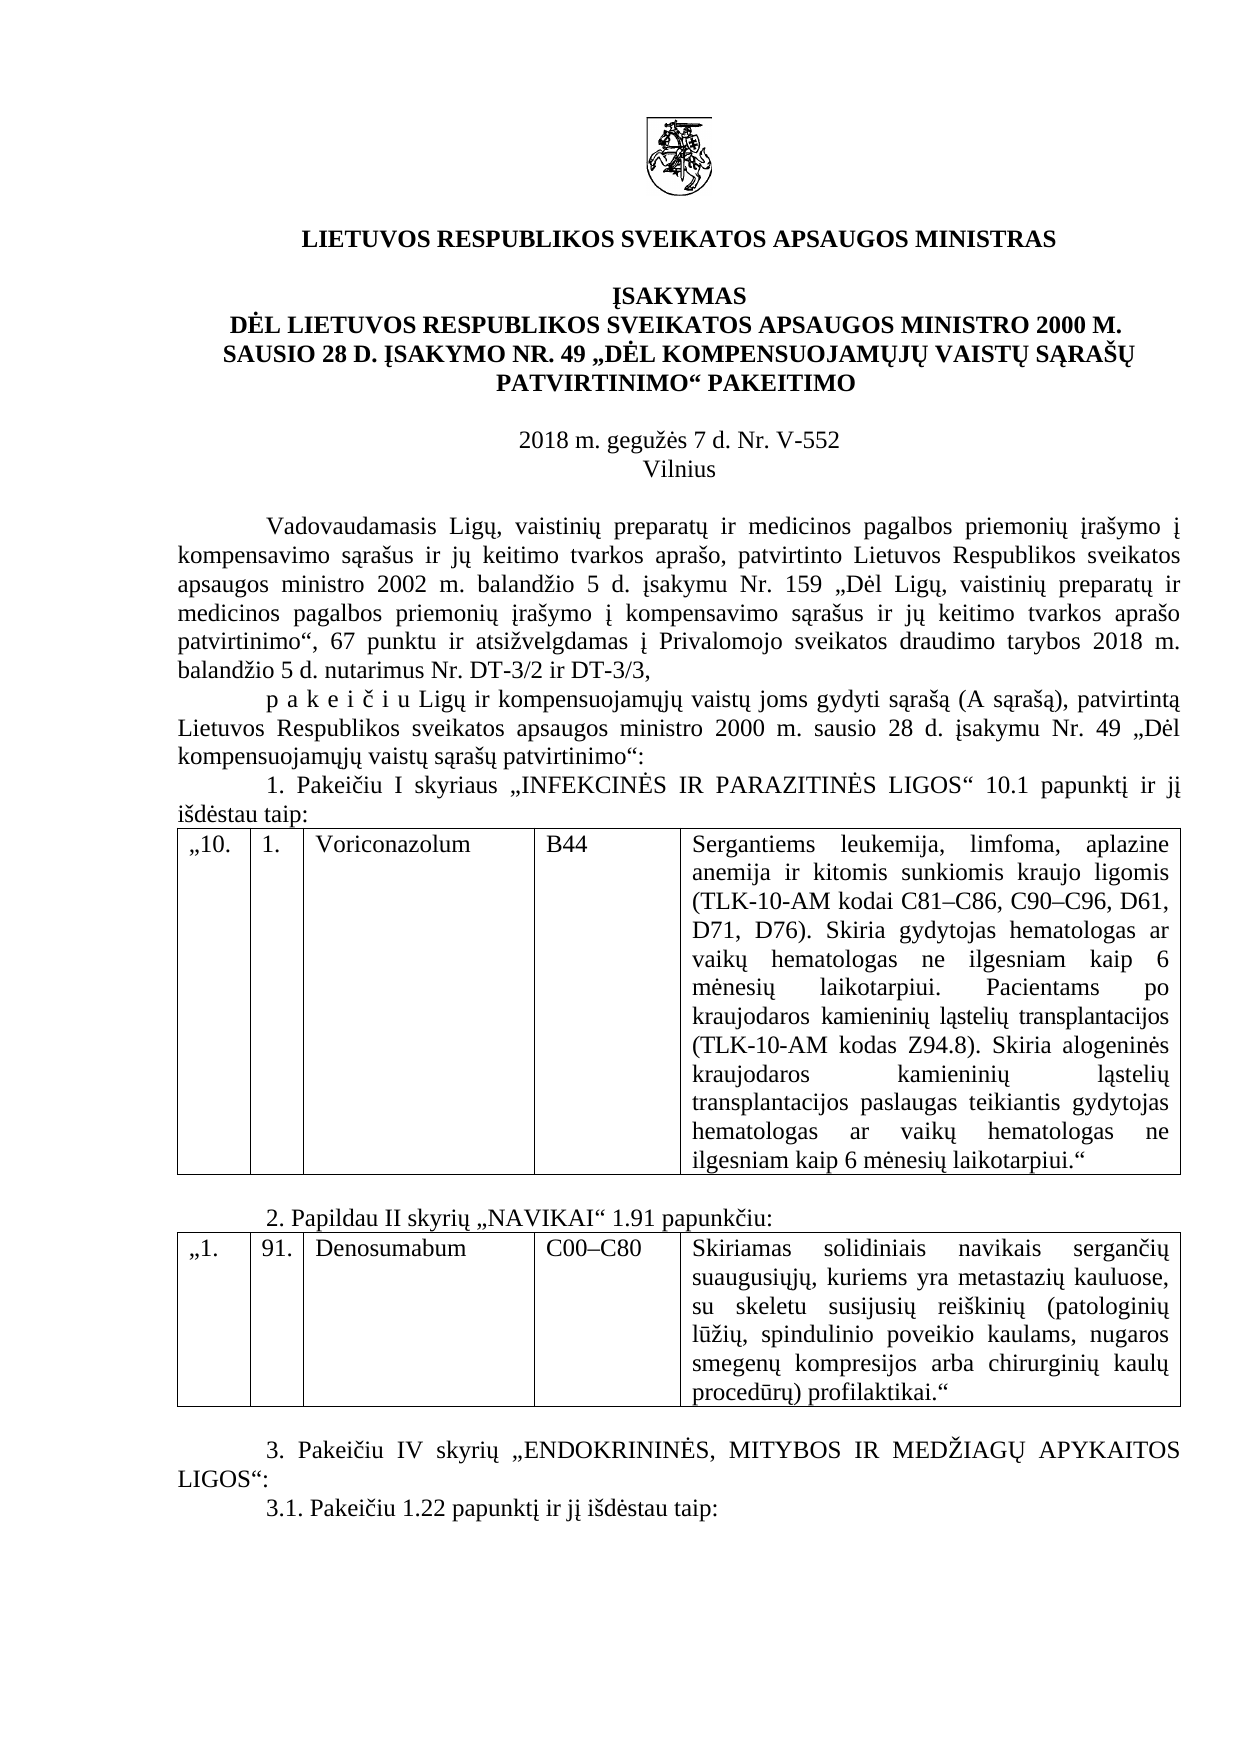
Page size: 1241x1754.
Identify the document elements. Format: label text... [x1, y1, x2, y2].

table_header C00–C80 [535, 1233, 680, 1406]
text 3. Pakeičiu IV skyrių „ENDOKRININĖS, MITYBOS IR MEDŽIAGŲ APYKAITOS LIGOS“: [177, 1436, 1181, 1493]
table_header „1. [178, 1233, 250, 1406]
table_header B44 [535, 829, 680, 1174]
text 1. Pakeičiu I skyriaus „INFEKCINĖS IR PARAZITINĖS LIGOS“ 10.1 papunktį ir jį išdėstau taip: [177, 770, 1181, 828]
text DĖL LIETUVOS RESPUBLIKOS SVEIKATOS APSAUGOS MINISTRO 2000 M. [177, 310, 1181, 339]
text SAUSIO 28 D. ĮSAKYMO NR. 49 „DĖL KOMPENSUOJAMŲJŲ VAISTŲ SĄRAŠŲ PATVIRTINIMO“ PAKEITIMO [177, 339, 1181, 396]
text 3.1. Pakeičiu 1.22 papunktį ir jį išdėstau taip: [177, 1493, 1181, 1522]
text p a k e i č i u Ligų ir kompensuojamųjų vaistų joms gydyti sąrašą (A sąrašą), patvirtintą Lietuvos Respublikos sveikatos apsaugos ministro 2000 m. sausio 28 d. įsakymu Nr. 49 „Dėl kompensuojamųjų vaistų sąrašų patvirtinimo“: [177, 684, 1181, 770]
table_header Sergantiems leukemija, limfoma, aplazine anemija ir kitomis sunkiomis kraujo ligomis (TLK-10-AM kodai C81–C86, C90–C96, D61, D71, D76). Skiria gydytojas hematologas ar vaikų hematologas ne ilgesniam kaip 6 mėnesių laikotarpiui. Pacientams po kraujodaros kamieninių ląstelių transplantacijos (TLK-10-AM kodas Z94.8). Skiria alogeninės kraujodaros kamieninių ląstelių transplantacijos paslaugas teikiantis gydytojas hematologas ar vaikų hematologas ne ilgesniam kaip 6 mėnesių laikotarpiui.“ [681, 829, 1180, 1174]
text 2. Papildau II skyrių „NAVIKAI“ 1.91 papunkčiu: [177, 1203, 1181, 1232]
table_header „10. [178, 829, 250, 1174]
table_header 91. [251, 1233, 303, 1406]
text LIETUVOS RESPUBLIKOS SVEIKATOS APSAUGOS MINISTRAS [177, 224, 1181, 253]
table_header Denosumabum [304, 1233, 534, 1406]
text Vadovaudamasis Ligų, vaistinių preparatų ir medicinos pagalbos priemonių įrašymo į kompensavimo sąrašus ir jų keitimo tvarkos aprašo, patvirtinto Lietuvos Respublikos sveikatos apsaugos ministro 2002 m. balandžio 5 d. įsakymu Nr. 159 „Dėl Ligų, vaistinių preparatų ir medicinos pagalbos priemonių įrašymo į kompensavimo sąrašus ir jų keitimo tvarkos aprašo patvirtinimo“, 67 punktu ir atsižvelgdamas į Privalomojo sveikatos draudimo tarybos 2018 m. balandžio 5 d. nutarimus Nr. DT-3/2 ir DT-3/3, [177, 511, 1181, 684]
text ĮSAKYMAS [177, 281, 1181, 310]
table_header Voriconazolum [304, 829, 534, 1174]
table_header 1. [251, 829, 303, 1174]
text Vilnius [177, 454, 1181, 483]
table_header Skiriamas solidiniais navikais sergančių suaugusiųjų, kuriems yra metastazių kauluose, su skeletu susijusių reiškinių (patologinių lūžių, spindulinio poveikio kaulams, nugaros smegenų kompresijos arba chirurginių kaulų procedūrų) profilaktikai.“ [681, 1233, 1180, 1406]
text 2018 m. gegužės 7 d. Nr. V-552 [177, 425, 1181, 454]
